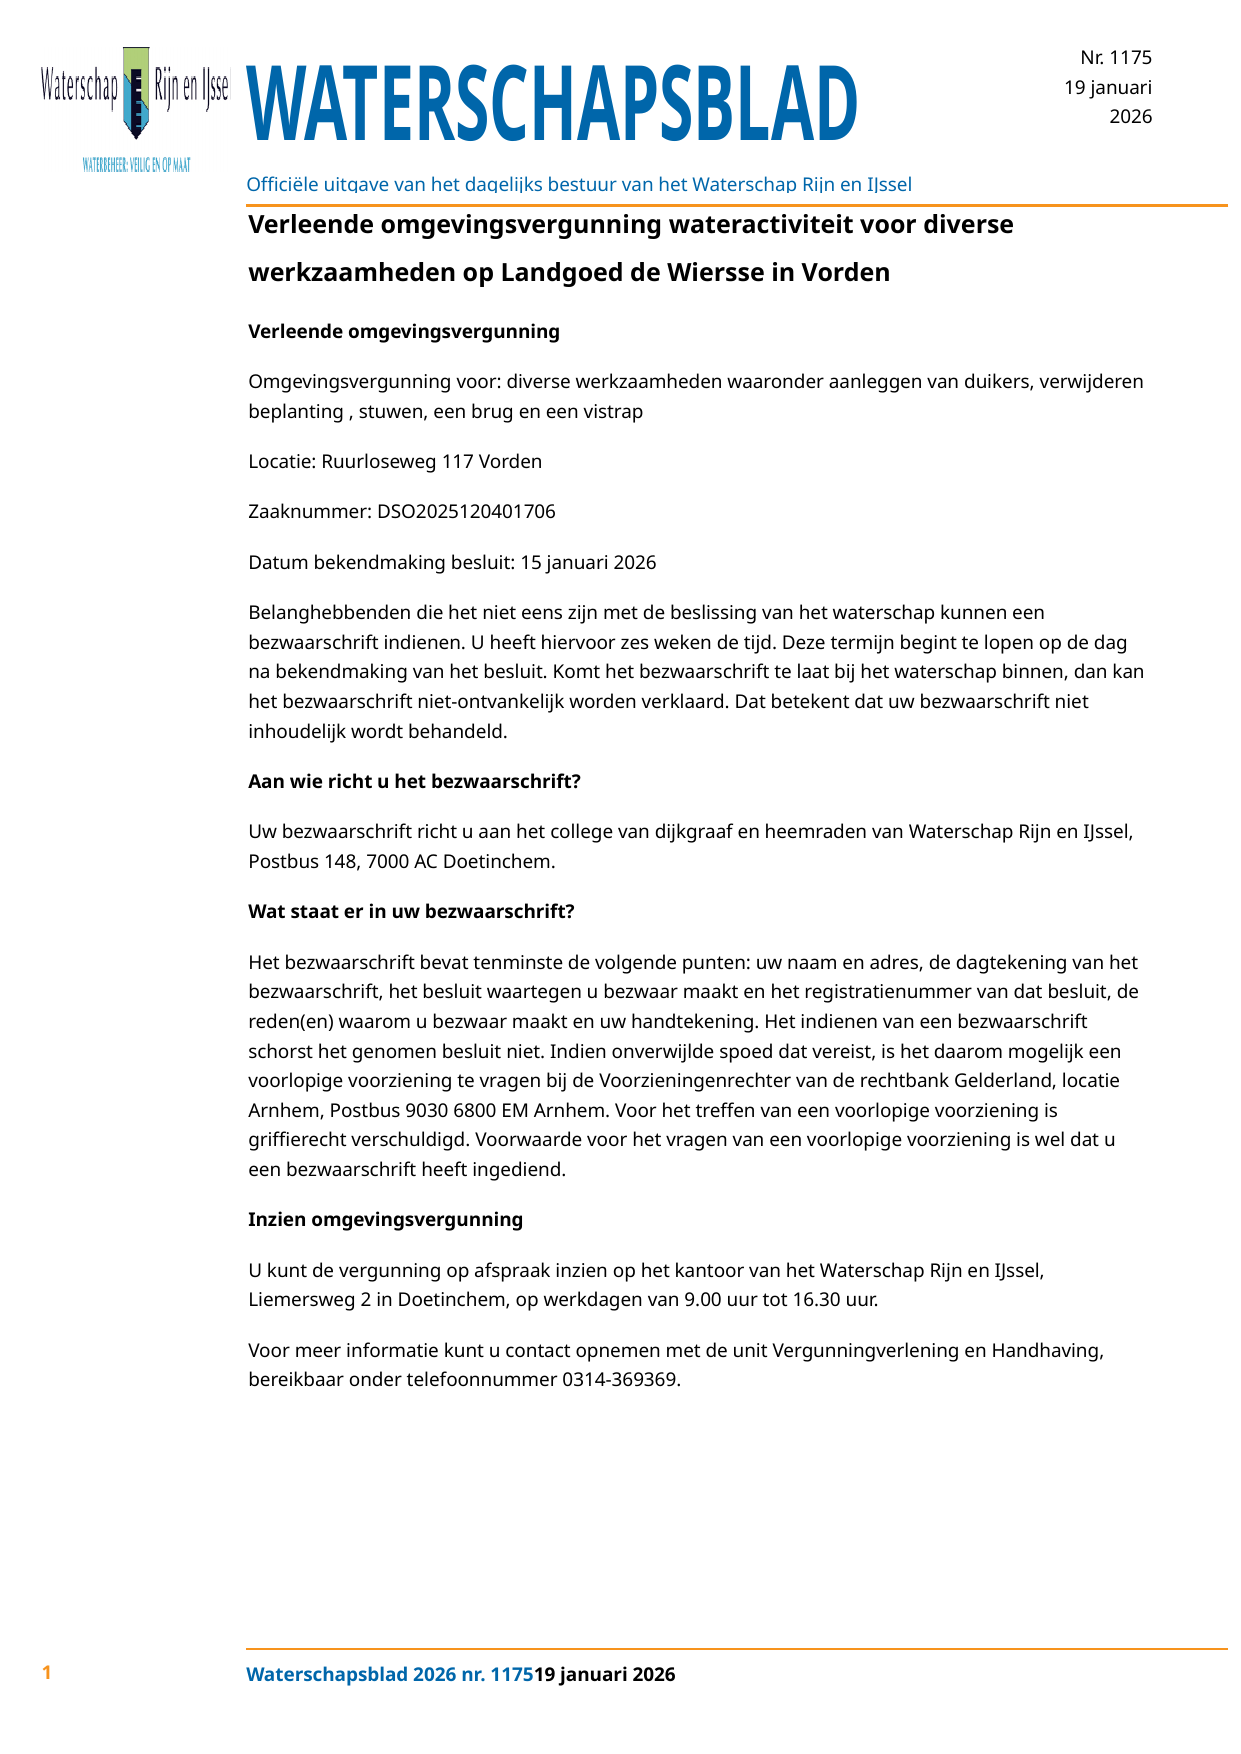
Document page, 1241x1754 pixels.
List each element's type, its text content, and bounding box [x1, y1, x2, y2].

picture [41, 47, 231, 172]
text Datum bekendmaking besluit: 15 januari 2026 [248, 549, 1152, 575]
text Belanghebbenden die het niet eens zijn met de beslissing van het waterschap kunnen een bezwaarschrift indienen. U heeft hiervoor zes weken de tijd. Deze termijn begint te lopen op de dag na bekendmaking van het besluit. Komt het bezwaarschrift te laat bij het waterschap binnen, dan kan het bezwaarschrift niet-ontvankelijk worden verklaard. Dat betekent dat uw bezwaarschrift niet inhoudelijk wordt behandeld. [248, 599, 1152, 744]
text Verleende omgevingsvergunning wateractiviteit voor diverse werkzaamheden op Landgoed de Wiersse in Vorden [248, 207, 1152, 288]
text Inzien omgevingsvergunning [248, 1207, 1152, 1232]
text Wat staat er in uw bezwaarschrift? [248, 899, 1152, 924]
text Verleende omgevingsvergunning [248, 318, 1152, 344]
text Locatie: Ruurloseweg 117 Vorden [248, 448, 1152, 474]
text Aan wie richt u het bezwaarschrift? [248, 768, 1152, 794]
text Zaaknummer: DSO2025120401706 [248, 499, 1152, 524]
text Uw bezwaarschrift richt u aan het college van dijkgraaf en heemraden van Waterschap Rijn en IJssel, Postbus 148, 7000 AC Doetinchem. [248, 819, 1152, 874]
text U kunt de vergunning op afspraak inzien op het kantoor van het Waterschap Rijn en IJssel, Liemersweg 2 in Doetinchem, op werkdagen van 9.00 uur tot 16.30 uur. [248, 1257, 1152, 1312]
text Omgevingsvergunning voor: diverse werkzaamheden waaronder aanleggen van duikers, verwijderen beplanting , stuwen, een brug en een vistrap [248, 368, 1152, 424]
text Voor meer informatie kunt u contact opnemen met de unit Vergunningverlening en Handhaving, bereikbaar onder telefoonnummer 0314-369369. [248, 1337, 1152, 1392]
text Het bezwaarschrift bevat tenminste de volgende punten: uw naam en adres, de dagtekening van het bezwaarschrift, het besluit waartegen u bezwaar maakt en het registratienummer van dat besluit, de reden(en) waarom u bezwaar maakt en uw handtekening. Het indienen van een bezwaarschrift schorst het genomen besluit niet. Indien onverwijlde spoed dat vereist, is het daarom mogelijk een voorlopige voorziening te vragen bij de Voorzieningenrechter van de rechtbank Gelderland, locatie Arnhem, Postbus 9030 6800 EM Arnhem. Voor het treffen van een voorlopige voorziening is griffierecht verschuldigd. Voorwaarde voor het vragen van een voorlopige voorziening is wel dat u een bezwaarschrift heeft ingediend. [248, 949, 1152, 1182]
